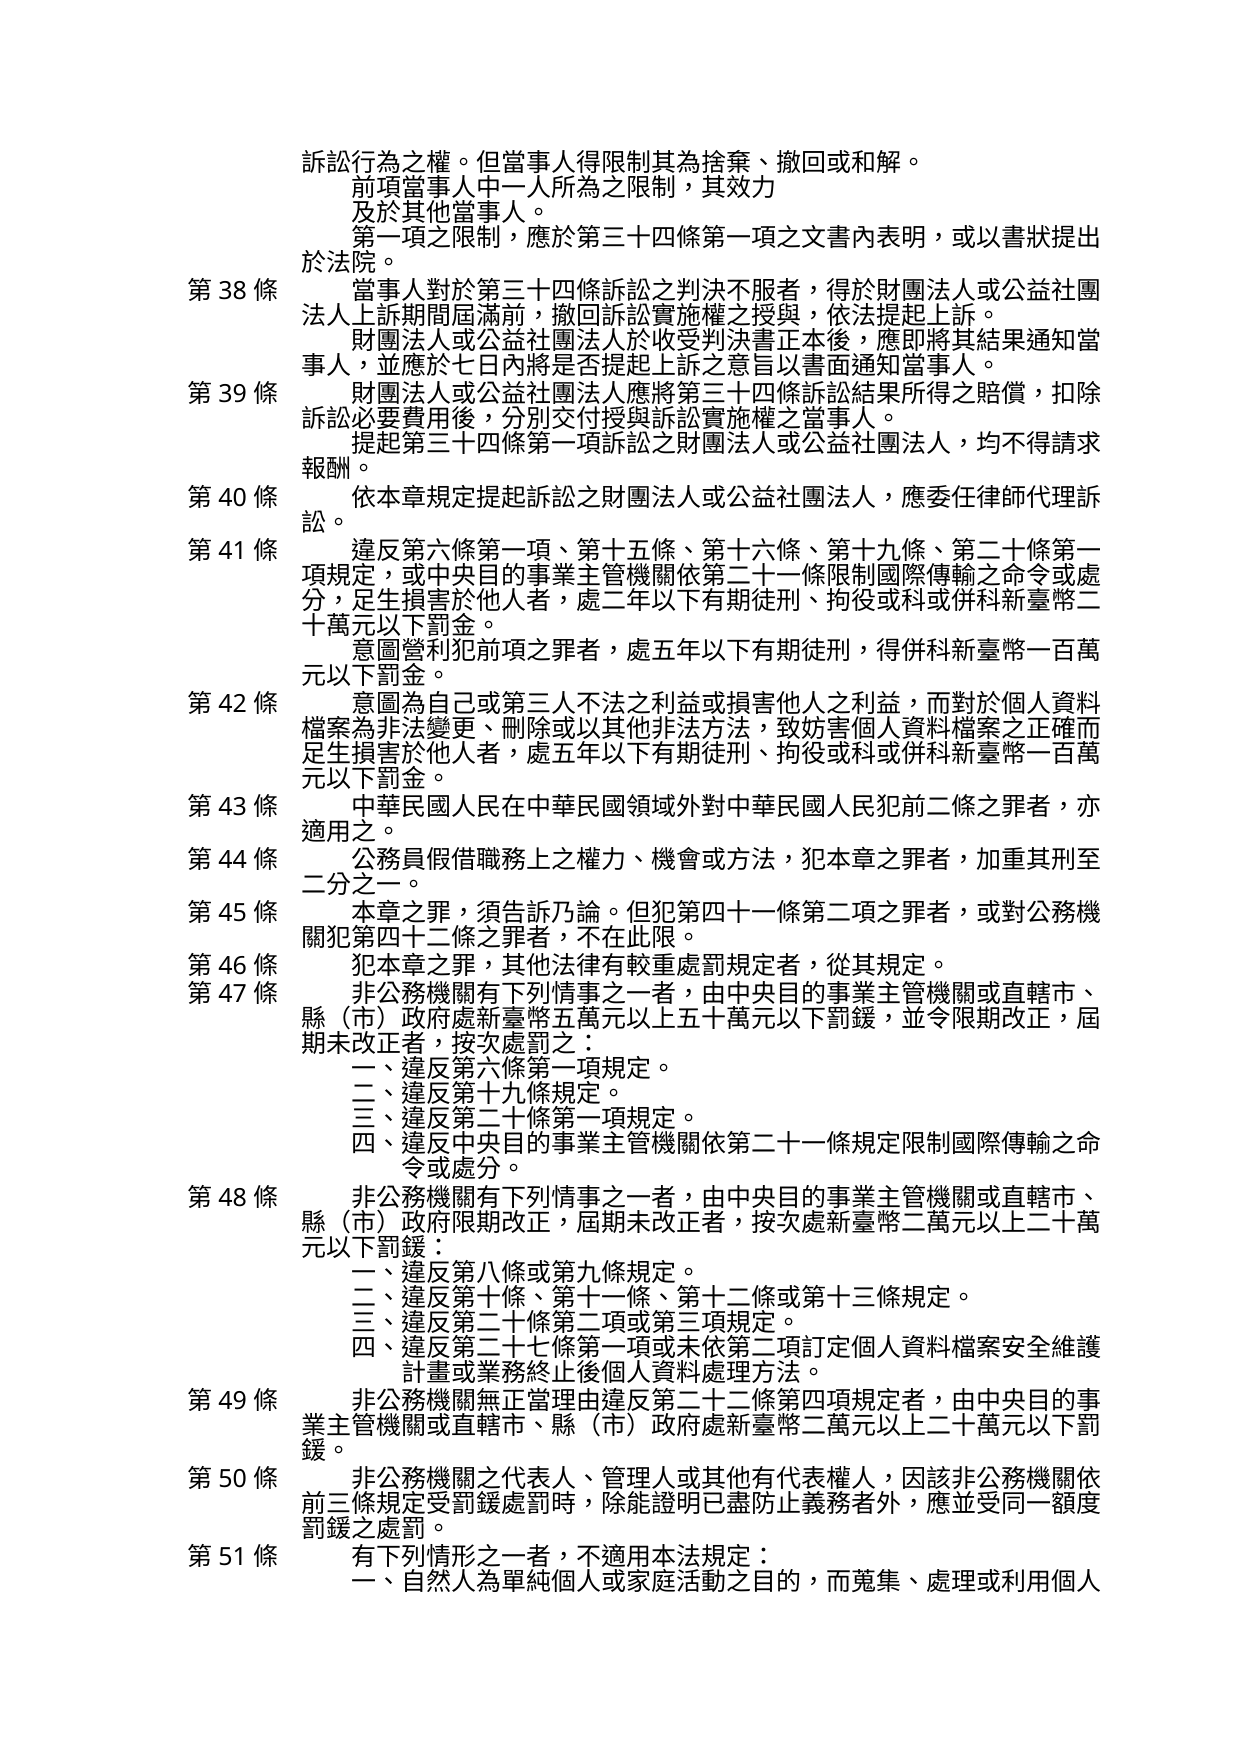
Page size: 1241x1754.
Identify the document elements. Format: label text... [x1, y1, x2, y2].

table_cell 非公務機關有下列情事之一者，由中央目的事業主管機關或直轄市、縣（市）政府限期改正，屆期未改正者，按次處新臺幣二萬元以上二十萬元以下罰鍰： 一、違反第八條或第九條規定。 二、違反第十條、第十一條、第十二條或第十三條規定。 三、違反第二十條第二項或第三項規定。 四、違反第二十七條第一項或未依第二項訂定個人資料檔案安全維護計畫或業務終止後個人資料處理方法。 [300, 1184, 1111, 1387]
table_cell 第 47 條 [186, 981, 300, 1184]
table_cell 財團法人或公益社團法人應將第三十四條訴訟結果所得之賠償，扣除訴訟必要費用後，分別交付授與訴訟實施權之當事人。 提起第三十四條第一項訴訟之財團法人或公益社團法人，均不得請求報酬。 [300, 381, 1111, 484]
table_cell 訴訟行為之權。但當事人得限制其為捨棄、撤回或和解。 前項當事人中一人所為之限制，其效力 及於其他當事人。 第一項之限制，應於第三十四條第一項之文書內表明，或以書狀提出於法院。 [300, 150, 1111, 278]
table_cell 第 45 條 [186, 900, 300, 953]
table_cell [186, 150, 300, 278]
table_cell 第 38 條 [186, 278, 300, 381]
table_cell 第 42 條 [186, 691, 300, 794]
table_cell 第 51 條 [186, 1544, 300, 1597]
table_cell 非公務機關有下列情事之一者，由中央目的事業主管機關或直轄市、縣（市）政府處新臺幣五萬元以上五十萬元以下罰鍰，並令限期改正，屆期未改正者，按次處罰之： 一、違反第六條第一項規定。 二、違反第十九條規定。 三、違反第二十條第一項規定。 四、違反中央目的事業主管機關依第二十一條規定限制國際傳輸之命令或處分。 [300, 981, 1111, 1184]
table_cell 第 48 條 [186, 1184, 300, 1387]
table_cell 第 49 條 [186, 1388, 300, 1466]
table_cell 第 50 條 [186, 1466, 300, 1544]
table_cell 第 46 條 [186, 953, 300, 981]
table_cell 第 39 條 [186, 381, 300, 484]
table_cell 第 40 條 [186, 484, 300, 537]
table_cell 中華民國人民在中華民國領域外對中華民國人民犯前二條之罪者，亦適用之。 [300, 794, 1111, 847]
table_cell 第 44 條 [186, 847, 300, 900]
table_cell 非公務機關之代表人、管理人或其他有代表權人，因該非公務機關依前三條規定受罰鍰處罰時，除能證明已盡防止義務者外，應並受同一額度罰鍰之處罰。 [300, 1466, 1111, 1544]
table_cell 當事人對於第三十四條訴訟之判決不服者，得於財團法人或公益社團法人上訴期間屆滿前，撤回訴訟實施權之授與，依法提起上訴。 財團法人或公益社團法人於收受判決書正本後，應即將其結果通知當事人，並應於七日內將是否提起上訴之意旨以書面通知當事人。 [300, 278, 1111, 381]
table_cell 第 43 條 [186, 794, 300, 847]
table_cell 第 41 條 [186, 538, 300, 691]
table_cell 本章之罪，須告訴乃論。但犯第四十一條第二項之罪者，或對公務機關犯第四十二條之罪者，不在此限。 [300, 900, 1111, 953]
table_cell 公務員假借職務上之權力、機會或方法，犯本章之罪者，加重其刑至二分之一。 [300, 847, 1111, 900]
table_cell 犯本章之罪，其他法律有較重處罰規定者，從其規定。 [300, 953, 1111, 981]
table_cell 違反第六條第一項、第十五條、第十六條、第十九條、第二十條第一項規定，或中央目的事業主管機關依第二十一條限制國際傳輸之命令或處分，足生損害於他人者，處二年以下有期徒刑、拘役或科或併科新臺幣二十萬元以下罰金。 意圖營利犯前項之罪者，處五年以下有期徒刑，得併科新臺幣一百萬元以下罰金。 [300, 538, 1111, 691]
table_cell 非公務機關無正當理由違反第二十二條第四項規定者，由中央目的事業主管機關或直轄市、縣（市）政府處新臺幣二萬元以上二十萬元以下罰鍰。 [300, 1388, 1111, 1466]
table_cell 有下列情形之一者，不適用本法規定： 一、自然人為單純個人或家庭活動之目的，而蒐集、處理或利用個人 [300, 1544, 1111, 1597]
table_cell 意圖為自己或第三人不法之利益或損害他人之利益，而對於個人資料檔案為非法變更、刪除或以其他非法方法，致妨害個人資料檔案之正確而足生損害於他人者，處五年以下有期徒刑、拘役或科或併科新臺幣一百萬元以下罰金。 [300, 691, 1111, 794]
table_cell 依本章規定提起訴訟之財團法人或公益社團法人，應委任律師代理訴訟。 [300, 484, 1111, 537]
